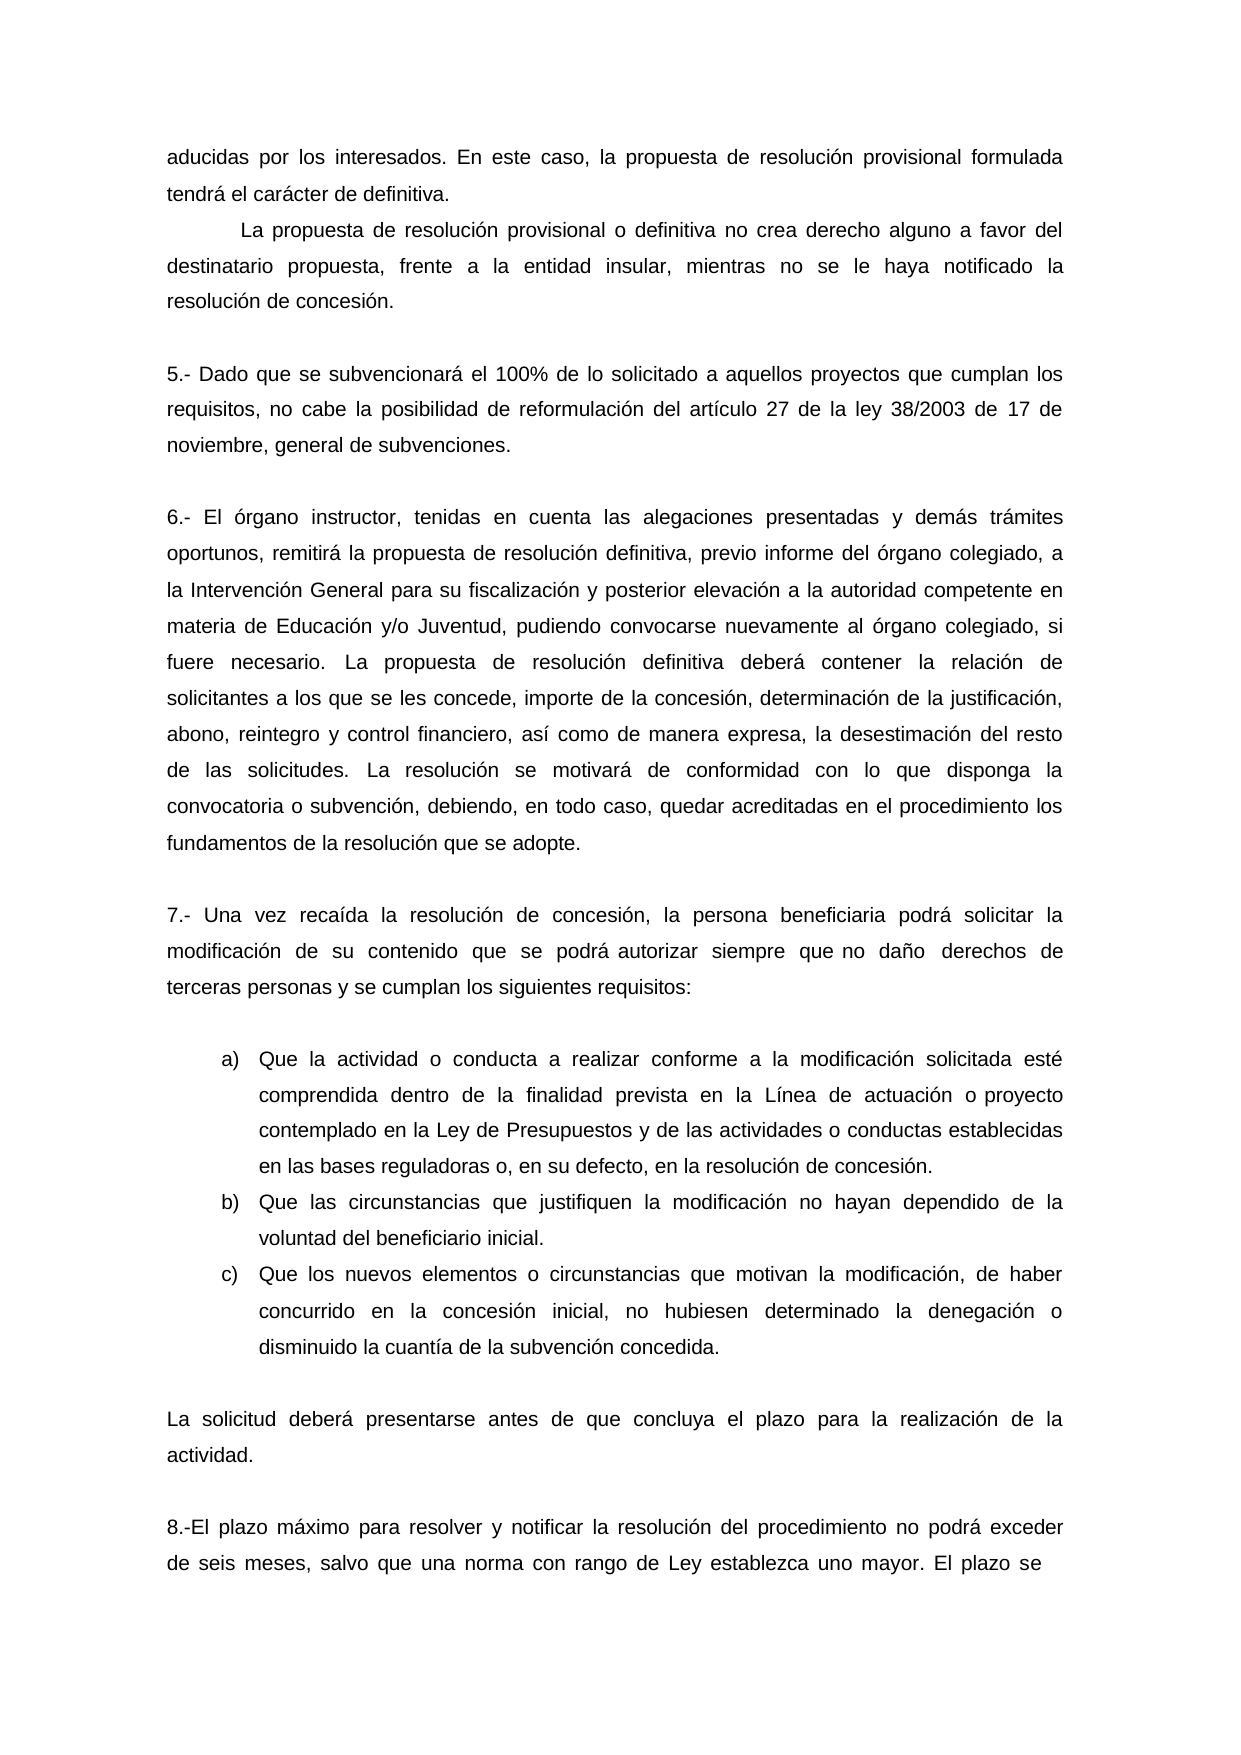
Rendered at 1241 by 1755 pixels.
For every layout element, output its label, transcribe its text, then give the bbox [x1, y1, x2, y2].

text 8.-El plazo máximo para resolver y notificar la resolución del procedimiento no podrá exceder de seis meses, salvo que una norma con rango de Ley establezca uno mayor. El plazo se [167, 1515, 1064, 1575]
text aducidas por los interesados. En este caso, la propuesta de resolución provisional formulada tendrá el carácter de definitiva. [167, 145, 1063, 205]
text La solicitud deberá presentarse antes de que concluya el plazo para la realización de la actividad. [167, 1407, 1063, 1467]
text 6.- El órgano instructor, tenidas en cuenta las alegaciones presentadas y demás trámites oportunos, remitirá la propuesta de resolución definitiva, previo informe del órgano colegiado, a la Intervención General para su fiscalización y posterior elevación a la autoridad competente en materia de Educación y/o Juventud, pudiendo convocarse nuevamente al órgano colegiado, si fuere necesario. La propuesta de resolución definitiva deberá contener la relación de solicitantes a los que se les concede, importe de la concesión, determinación de la justificación, abono, reintegro y control financiero, así como de manera expresa, la desestimación del resto de las solicitudes. La resolución se motivará de conformidad con lo que disponga la convocatoria o subvención, debiendo, en todo caso, quedar acreditadas en el procedimiento los fundamentos de la resolución que se adopte. [167, 505, 1063, 854]
list Que la actividad o conducta a realizar conforme a la modificación solicitada esté comprendida dentro de la finalidad prevista en la Línea de actuación o proyecto contemplado en la Ley de Presupuestos y de las actividades o conductas establecidas en las bases reguladoras o, en su defecto, en la resolución de concesión. [221, 1047, 1063, 1178]
list Que las circunstancias que justifiquen la modificación no hayan dependido de la voluntad del beneficiario inicial. [221, 1190, 1063, 1250]
list Que los nuevos elementos o circunstancias que motivan la modificación, de haber concurrido en la concesión inicial, no hubiesen determinado la denegación o disminuido la cuantía de la subvención concedida. [221, 1262, 1063, 1358]
text 5.- Dado que se subvencionará el 100% de lo solicitado a aquellos proyectos que cumplan los requisitos, no cabe la posibilidad de reformulación del artículo 27 de la ley 38/2003 de 17 de noviembre, general de subvenciones. [167, 361, 1064, 457]
text 7.- Una vez recaída la resolución de concesión, la persona beneficiaria podrá solicitar la modificación de su contenido que se podrá autorizar siempre que no daño derechos de terceras personas y se cumplan los siguientes requisitos: [167, 903, 1063, 998]
text La propuesta de resolución provisional o definitiva no crea derecho alguno a favor del destinatario propuesta, frente a la entidad insular, mientras no se le haya notificado la resolución de concesión. [167, 218, 1063, 313]
